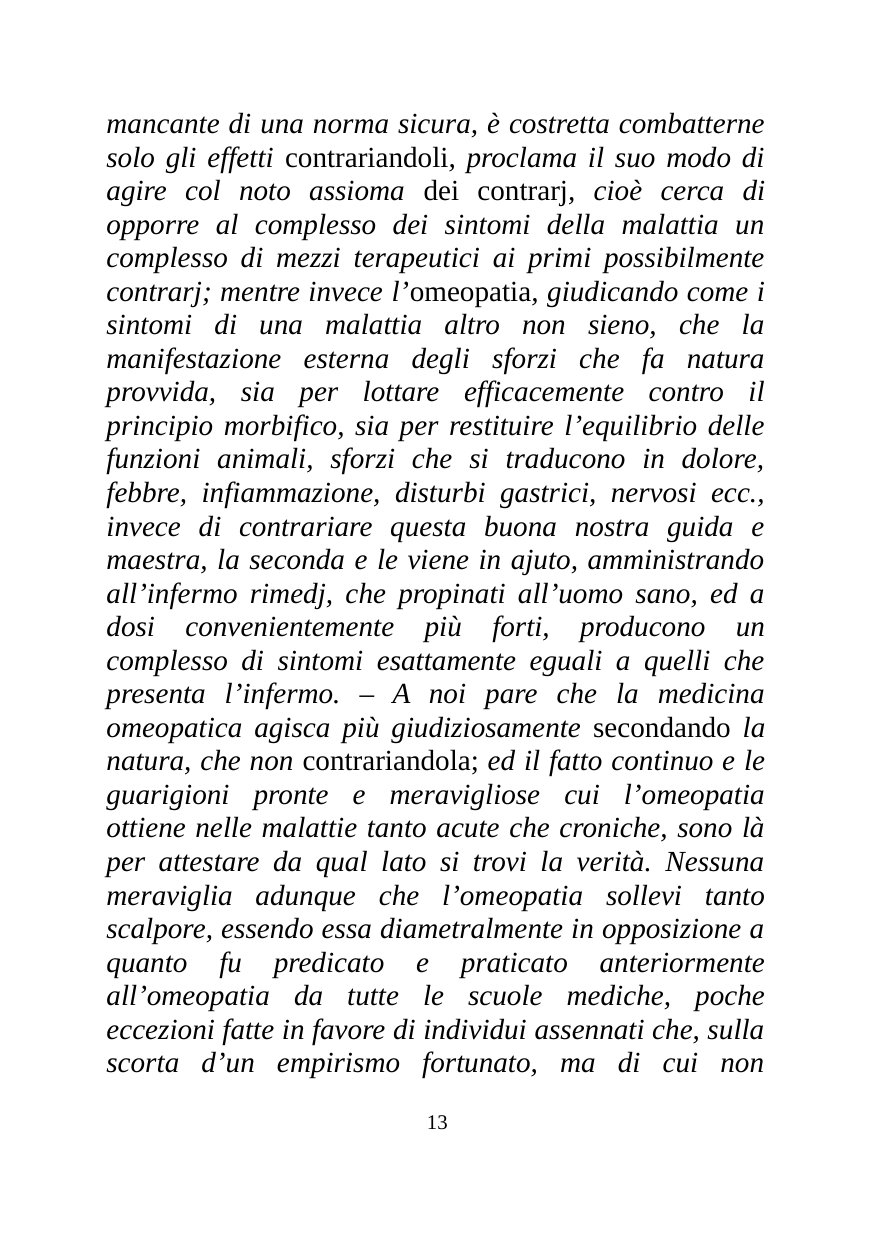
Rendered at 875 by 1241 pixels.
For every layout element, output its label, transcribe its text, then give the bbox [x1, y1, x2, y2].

text mancante di una norma sicura, è costretta combatterne solo gli effetti contrariandoli, proclama il suo modo di agire col noto assioma dei contrarj, cioè cerca di opporre al complesso dei sintomi della malattia un complesso di mezzi terapeutici ai primi possibilmente contrarj; mentre invece l’omeopatia, giudicando come i sintomi di una malattia altro non sieno, che la manifestazione esterna degli sforzi che fa natura provvida, sia per lottare efficacemente contro il principio morbifico, sia per restituire l’equilibrio delle funzioni animali, sforzi che si traducono in dolore, febbre, infiammazione, disturbi gastrici, nervosi ecc., invece di contrariare questa buona nostra guida e maestra, la seconda e le viene in ajuto, amministrando all’infermo rimedj, che propinati all’uomo sano, ed a dosi convenientemente più forti, producono un complesso di sintomi esattamente eguali a quelli che presenta l’infermo. – A noi pare che la medicina omeopatica agisca più giudiziosamente secondando la natura, che non contrariandola; ed il fatto continuo e le guarigioni pronte e meravigliose cui l’omeopatia ottiene nelle malattie tanto acute che croniche, sono là per attestare da qual lato si trovi la verità. Nessuna meraviglia adunque che l’omeopatia sollevi tanto scalpore, essendo essa diametralmente in opposizione a quanto fu predicato e praticato anteriormente all’omeopatia da tutte le scuole mediche, poche eccezioni fatte in favore di individui assennati che, sulla scorta d’un empirismo fortunato, ma di cui non [106, 106, 768, 1079]
